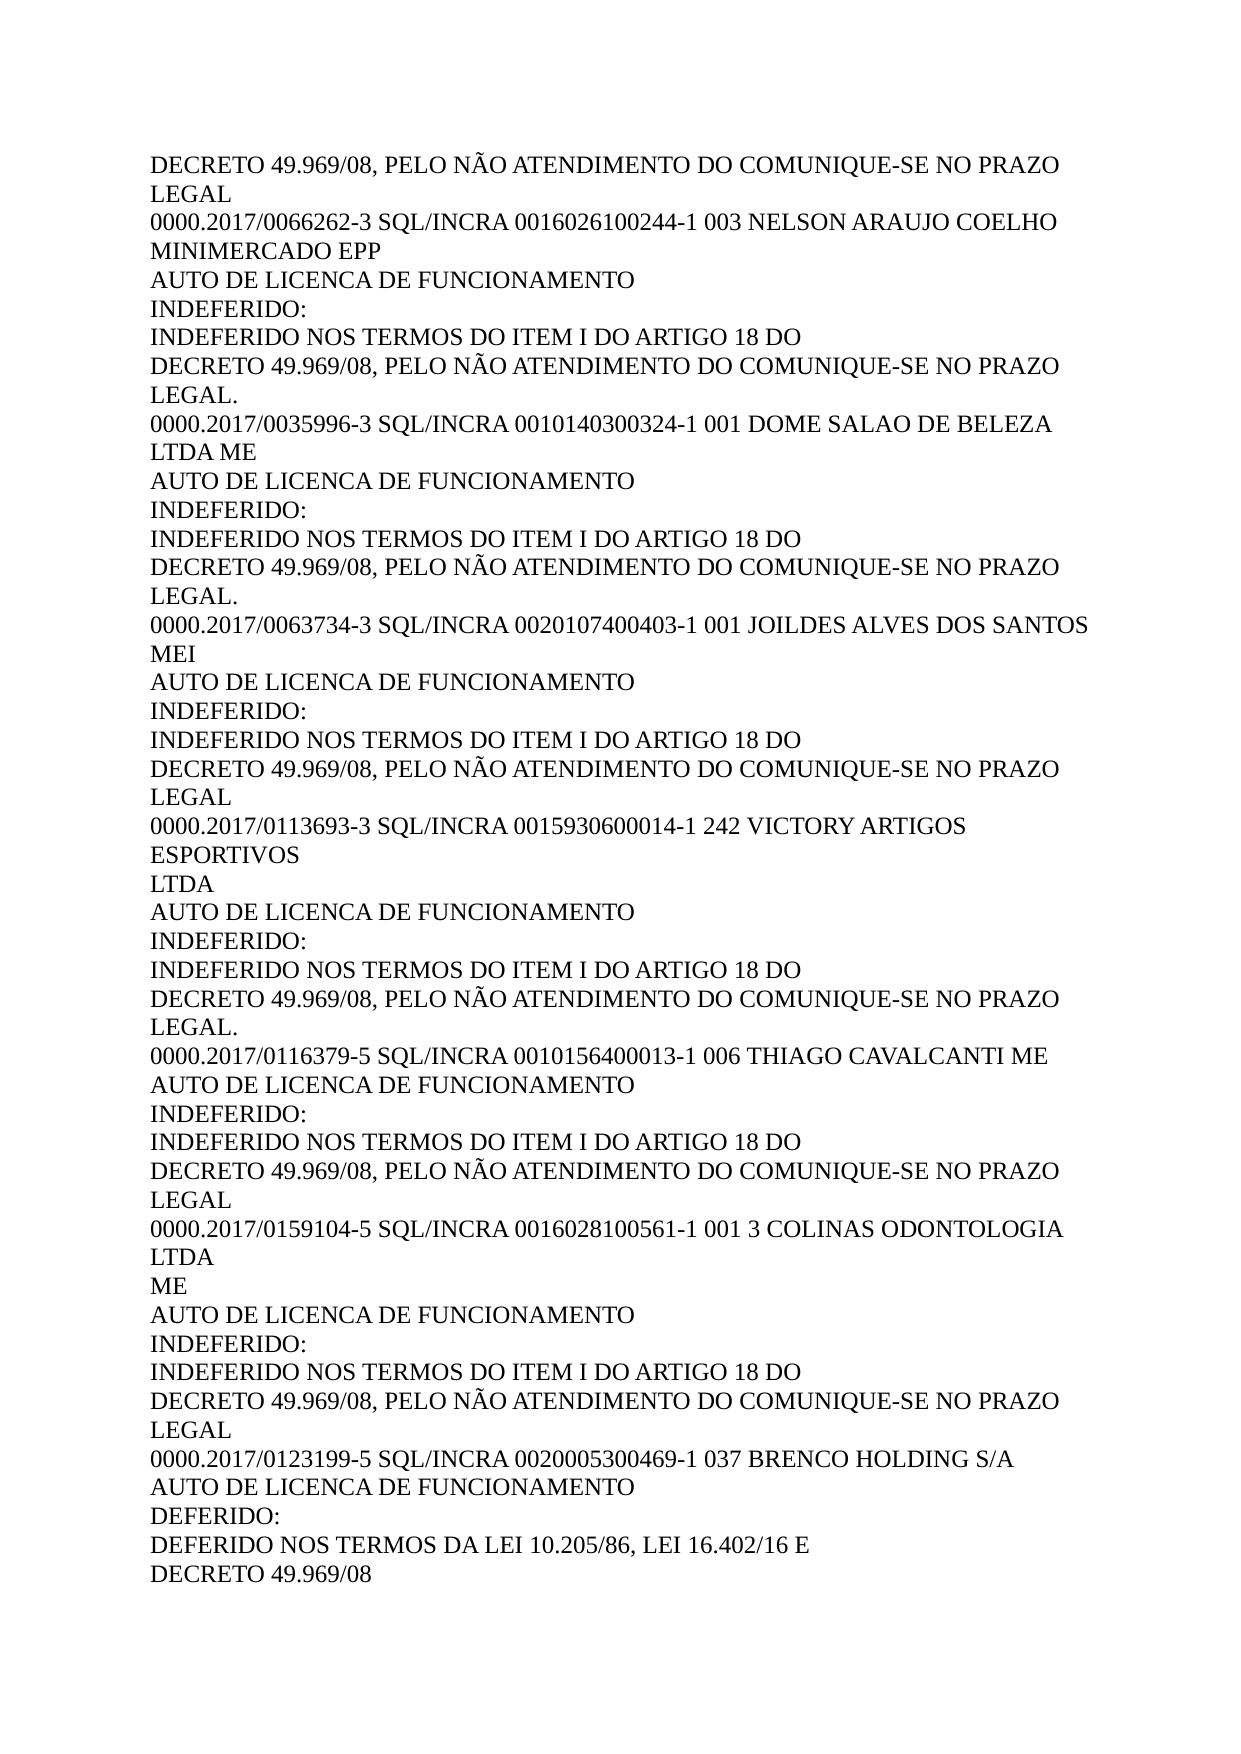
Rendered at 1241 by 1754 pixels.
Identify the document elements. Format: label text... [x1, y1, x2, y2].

text INDEFERIDO NOS TERMOS DO ITEM I DO ARTIGO 18 DO [150, 1357, 1090, 1386]
text DEFERIDO: [150, 1501, 1090, 1530]
text INDEFERIDO NOS TERMOS DO ITEM I DO ARTIGO 18 DO [150, 1127, 1090, 1156]
text INDEFERIDO NOS TERMOS DO ITEM I DO ARTIGO 18 DO [150, 955, 1090, 984]
text AUTO DE LICENCA DE FUNCIONAMENTO [150, 897, 1090, 926]
text DECRETO 49.969/08, PELO NÃO ATENDIMENTO DO COMUNIQUE-SE NO PRAZO LEGAL. [150, 984, 1090, 1041]
text 0000.2017/0063734-3 SQL/INCRA 0020107400403-1 001 JOILDES ALVES DOS SANTOS MEI [150, 610, 1090, 667]
text INDEFERIDO: [150, 1329, 1090, 1357]
text 0000.2017/0116379-5 SQL/INCRA 0010156400013-1 006 THIAGO CAVALCANTI ME [150, 1041, 1090, 1070]
text AUTO DE LICENCA DE FUNCIONAMENTO [150, 1472, 1090, 1501]
text AUTO DE LICENCA DE FUNCIONAMENTO [150, 265, 1090, 294]
text AUTO DE LICENCA DE FUNCIONAMENTO [150, 466, 1090, 495]
text AUTO DE LICENCA DE FUNCIONAMENTO [150, 1070, 1090, 1099]
text INDEFERIDO: [150, 926, 1090, 955]
text AUTO DE LICENCA DE FUNCIONAMENTO [150, 667, 1090, 696]
text INDEFERIDO: [150, 696, 1090, 725]
text INDEFERIDO: [150, 294, 1090, 322]
text INDEFERIDO NOS TERMOS DO ITEM I DO ARTIGO 18 DO [150, 322, 1090, 351]
text INDEFERIDO: [150, 495, 1090, 524]
text 0000.2017/0159104-5 SQL/INCRA 0016028100561-1 001 3 COLINAS ODONTOLOGIA LTDA [150, 1214, 1090, 1271]
text AUTO DE LICENCA DE FUNCIONAMENTO [150, 1300, 1090, 1329]
text ME [150, 1271, 1090, 1300]
text 0000.2017/0035996-3 SQL/INCRA 0010140300324-1 001 DOME SALAO DE BELEZA LTDA ME [150, 409, 1090, 466]
text DECRETO 49.969/08, PELO NÃO ATENDIMENTO DO COMUNIQUE-SE NO PRAZO LEGAL [150, 150, 1090, 207]
text DECRETO 49.969/08, PELO NÃO ATENDIMENTO DO COMUNIQUE-SE NO PRAZO LEGAL [150, 754, 1090, 811]
text INDEFERIDO NOS TERMOS DO ITEM I DO ARTIGO 18 DO [150, 524, 1090, 552]
text DECRETO 49.969/08, PELO NÃO ATENDIMENTO DO COMUNIQUE-SE NO PRAZO LEGAL. [150, 552, 1090, 610]
text 0000.2017/0066262-3 SQL/INCRA 0016026100244-1 003 NELSON ARAUJO COELHO MINIMERCADO EPP [150, 207, 1090, 265]
text LTDA [150, 869, 1090, 897]
text INDEFERIDO NOS TERMOS DO ITEM I DO ARTIGO 18 DO [150, 725, 1090, 754]
text DECRETO 49.969/08, PELO NÃO ATENDIMENTO DO COMUNIQUE-SE NO PRAZO LEGAL [150, 1386, 1090, 1444]
text INDEFERIDO: [150, 1099, 1090, 1127]
text DEFERIDO NOS TERMOS DA LEI 10.205/86, LEI 16.402/16 E [150, 1530, 1090, 1559]
text DECRETO 49.969/08, PELO NÃO ATENDIMENTO DO COMUNIQUE-SE NO PRAZO LEGAL [150, 1156, 1090, 1214]
text 0000.2017/0113693-3 SQL/INCRA 0015930600014-1 242 VICTORY ARTIGOS ESPORTIVOS [150, 811, 1090, 869]
text DECRETO 49.969/08, PELO NÃO ATENDIMENTO DO COMUNIQUE-SE NO PRAZO LEGAL. [150, 351, 1090, 409]
text DECRETO 49.969/08 [150, 1559, 1090, 1587]
text 0000.2017/0123199-5 SQL/INCRA 0020005300469-1 037 BRENCO HOLDING S/A [150, 1444, 1090, 1472]
